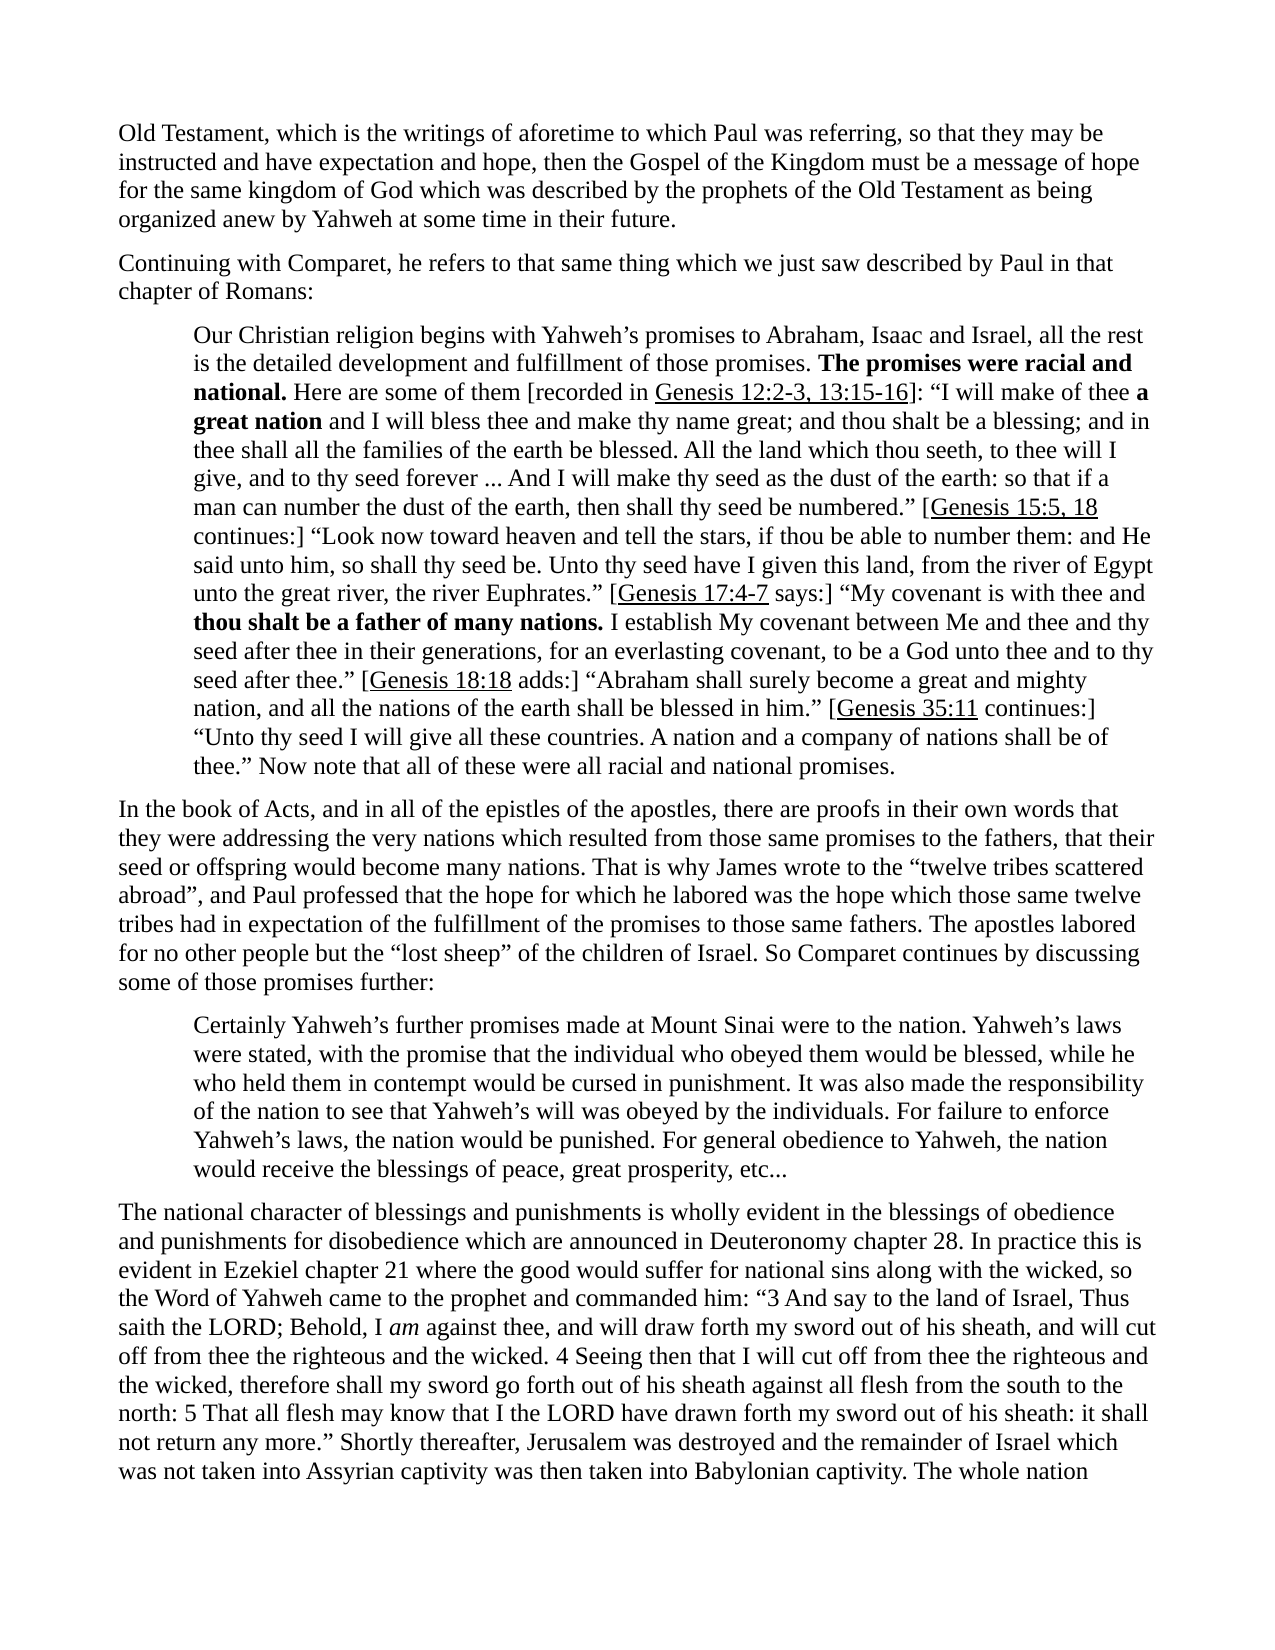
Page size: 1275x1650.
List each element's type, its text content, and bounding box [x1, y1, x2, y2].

text Old Testament, which is the writings of aforetime to which Paul was referring, so that they may be instructed and have expectation and hope, then the Gospel of the Kingdom must be a message of hope for the same kingdom of God which was described by the prophets of the Old Testament as being organized anew by Yahweh at some time in their future. [118, 118, 1157, 233]
text Continuing with Comparet, he refers to that same thing which we just saw described by Paul in that chapter of Romans: [118, 248, 1157, 305]
text Our Christian religion begins with Yahweh’s promises to Abraham, Isaac and Israel, all the rest is the detailed development and fulfillment of those promises. The promises were racial and national. Here are some of them [recorded in Genesis 12:2-3, 13:15-16]: “I will make of thee a great nation and I will bless thee and make thy name great; and thou shalt be a blessing; and in thee shall all the families of the earth be blessed. All the land which thou seeth, to thee will I give, and to thy seed forever ... And I will make thy seed as the dust of the earth: so that if a man can number the dust of the earth, then shall thy seed be numbered.” [Genesis 15:5, 18 continues:] “Look now toward heaven and tell the stars, if thou be able to number them: and He said unto him, so shall thy seed be. Unto thy seed have I given this land, from the river of Egypt unto the great river, the river Euphrates.” [Genesis 17:4-7 says:] “My covenant is with thee and thou shalt be a father of many nations. I establish My covenant between Me and thee and thy seed after thee in their generations, for an everlasting covenant, to be a God unto thee and to thy seed after thee.” [Genesis 18:18 adds:] “Abraham shall surely become a great and mighty nation, and all the nations of the earth shall be blessed in him.” [Genesis 35:11 continues:] “Unto thy seed I will give all these countries. A nation and a company of nations shall be of thee.” Now note that all of these were all racial and national promises. [193, 320, 1157, 780]
text The national character of blessings and punishments is wholly evident in the blessings of obedience and punishments for disobedience which are announced in Deuteronomy chapter 28. In practice this is evident in Ezekiel chapter 21 where the good would suffer for national sins along with the wicked, so the Word of Yahweh came to the prophet and commanded him: “3 And say to the land of Israel, Thus saith the LORD; Behold, I am against thee, and will draw forth my sword out of his sheath, and will cut off from thee the righteous and the wicked. 4 Seeing then that I will cut off from thee the righteous and the wicked, therefore shall my sword go forth out of his sheath against all flesh from the south to the north: 5 That all flesh may know that I the LORD have drawn forth my sword out of his sheath: it shall not return any more.” Shortly thereafter, Jerusalem was destroyed and the remainder of Israel which was not taken into Assyrian captivity was then taken into Babylonian captivity. The whole nation [118, 1197, 1157, 1485]
text In the book of Acts, and in all of the epistles of the apostles, there are proofs in their own words that they were addressing the very nations which resulted from those same promises to the fathers, that their seed or offspring would become many nations. That is why James wrote to the “twelve tribes scattered abroad”, and Paul professed that the hope for which he labored was the hope which those same twelve tribes had in expectation of the fulfillment of the promises to those same fathers. The apostles labored for no other people but the “lost sheep” of the children of Israel. So Comparet continues by discussing some of those promises further: [118, 794, 1157, 996]
text Certainly Yahweh’s further promises made at Mount Sinai were to the nation. Yahweh’s laws were stated, with the promise that the individual who obeyed them would be blessed, while he who held them in contempt would be cursed in punishment. It was also made the responsibility of the nation to see that Yahweh’s will was obeyed by the individuals. For failure to enforce Yahweh’s laws, the nation would be punished. For general obedience to Yahweh, the nation would receive the blessings of peace, great prosperity, etc... [193, 1010, 1157, 1183]
